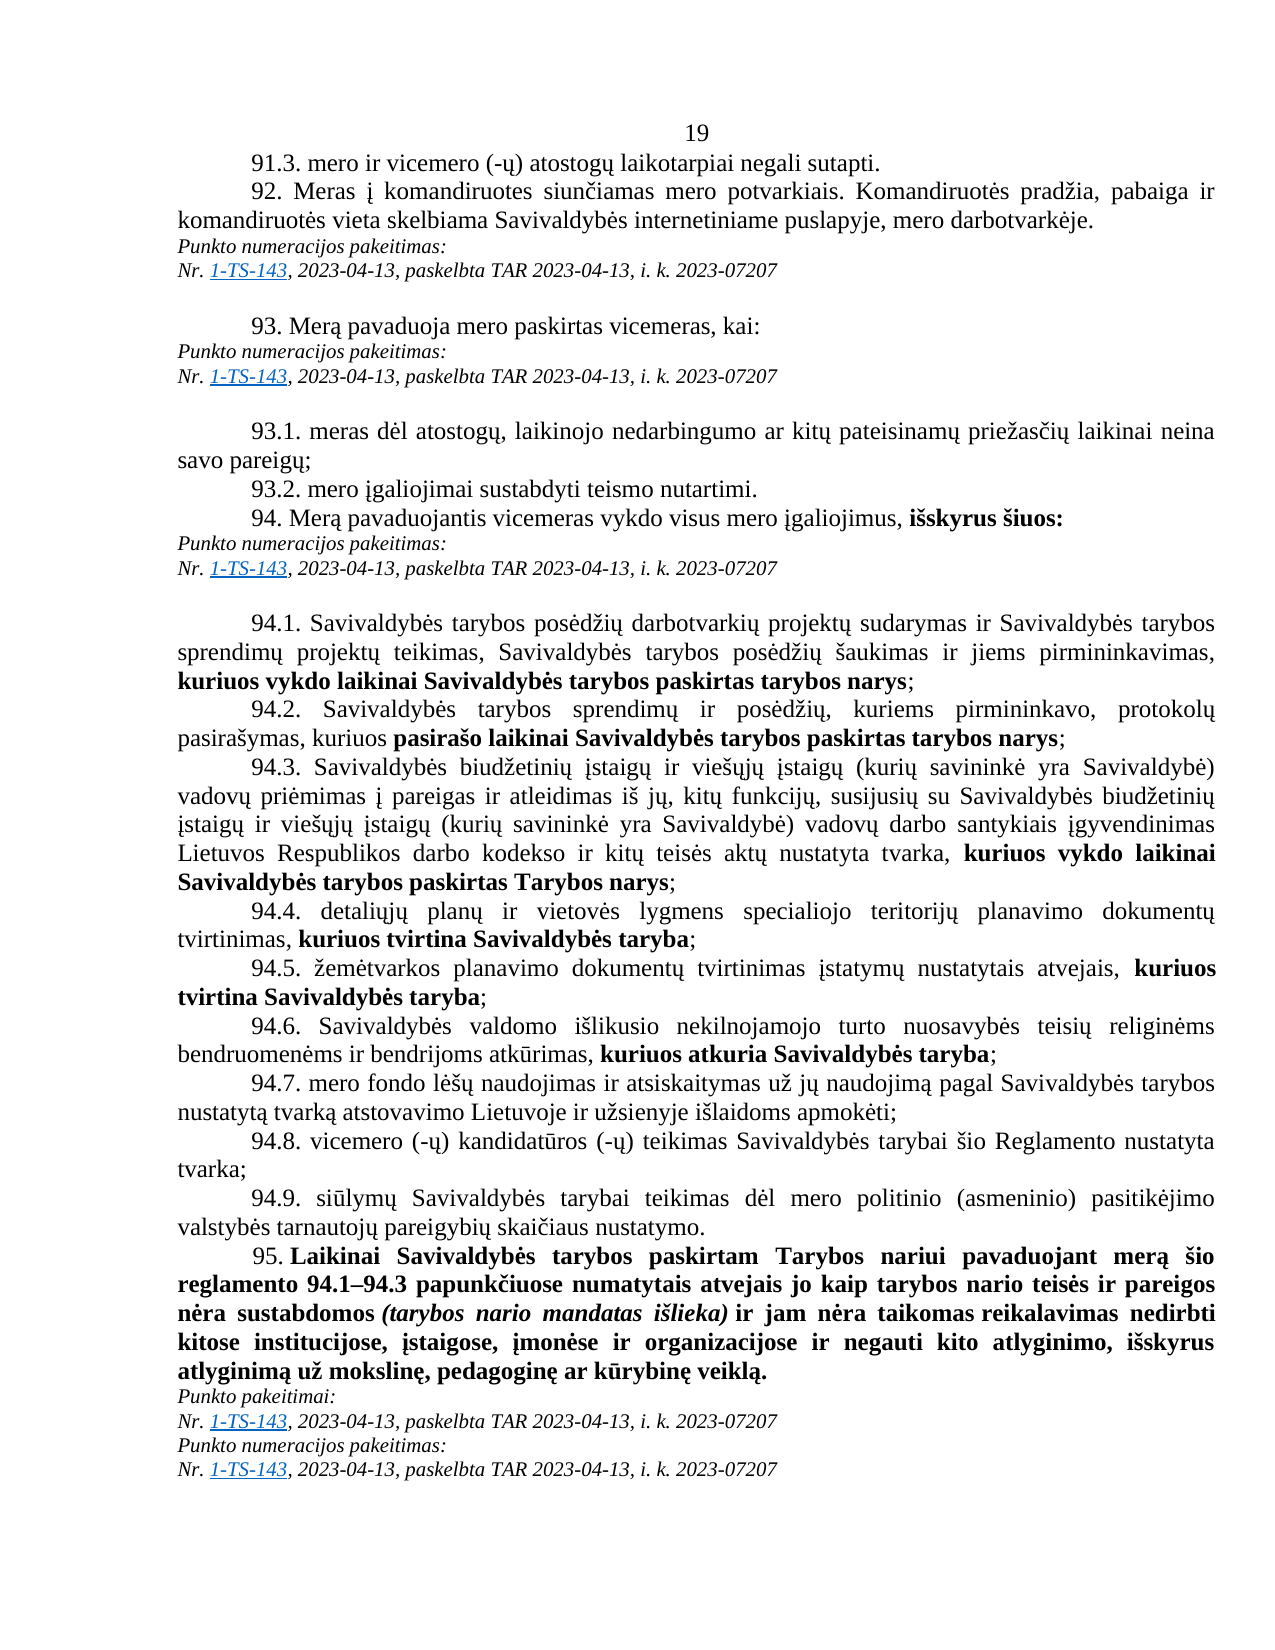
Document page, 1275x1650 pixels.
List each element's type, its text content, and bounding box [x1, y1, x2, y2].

text 94.2. Savivaldybės tarybos sprendimų ir posėdžių, kuriems pirmininkavo, protokolų pasirašymas, kuriuos pasirašo laikinai Savivaldybės tarybos paskirtas tarybos narys; [177, 694, 1216, 752]
text 94.3. Savivaldybės biudžetinių įstaigų ir viešųjų įstaigų (kurių savininkė yra Savivaldybė) vadovų priėmimas į pareigas ir atleidimas iš jų, kitų funkcijų, susijusių su Savivaldybės biudžetinių įstaigų ir viešųjų įstaigų (kurių savininkė yra Savivaldybė) vadovų darbo santykiais įgyvendinimas Lietuvos Respublikos darbo kodekso ir kitų teisės aktų nustatyta tvarka, kuriuos vykdo laikinai Savivaldybės tarybos paskirtas Tarybos narys; [177, 752, 1216, 896]
text 94.8. vicemero (-ų) kandidatūros (-ų) teikimas Savivaldybės tarybai šio Reglamento nustatyta tvarka; [177, 1126, 1216, 1183]
text 93.1. meras dėl atostogų, laikinojo nedarbingumo ar kitų pateisinamų priežasčių laikinai neina savo pareigų; [177, 416, 1216, 474]
text Punkto pakeitimai: [177, 1384, 1216, 1408]
text Nr. 1-TS-143, 2023-04-13, paskelbta TAR 2023-04-13, i. k. 2023-07207 [177, 1457, 1216, 1481]
text Punkto numeracijos pakeitimas: [177, 531, 1216, 555]
text 91.3. mero ir vicemero (-ų) atostogų laikotarpiai negali sutapti. [177, 148, 1216, 176]
text 93. Merą pavaduoja mero paskirtas vicemeras, kai: [177, 311, 1216, 339]
text Nr. 1-TS-143, 2023-04-13, paskelbta TAR 2023-04-13, i. k. 2023-07207 [177, 258, 1216, 282]
text 93.2. mero įgaliojimai sustabdyti teismo nutartimi. [177, 474, 1216, 503]
text Punkto numeracijos pakeitimas: [177, 234, 1216, 258]
text Nr. 1-TS-143, 2023-04-13, paskelbta TAR 2023-04-13, i. k. 2023-07207 [177, 1408, 1216, 1433]
text Nr. 1-TS-143, 2023-04-13, paskelbta TAR 2023-04-13, i. k. 2023-07207 [177, 555, 1216, 579]
text 94. Merą pavaduojantis vicemeras vykdo visus mero įgaliojimus, išskyrus šiuos: [177, 503, 1216, 531]
text 94.1. Savivaldybės tarybos posėdžių darbotvarkių projektų sudarymas ir Savivaldybės tarybos sprendimų projektų teikimas, Savivaldybės tarybos posėdžių šaukimas ir jiems pirmininkavimas, kuriuos vykdo laikinai Savivaldybės tarybos paskirtas tarybos narys; [177, 608, 1216, 694]
text 94.5. žemėtvarkos planavimo dokumentų tvirtinimas įstatymų nustatytais atvejais, kuriuos tvirtina Savivaldybės taryba; [177, 953, 1216, 1011]
text 94.9. siūlymų Savivaldybės tarybai teikimas dėl mero politinio (asmeninio) pasitikėjimo valstybės tarnautojų pareigybių skaičiaus nustatymo. [177, 1183, 1216, 1241]
text Nr. 1-TS-143, 2023-04-13, paskelbta TAR 2023-04-13, i. k. 2023-07207 [177, 363, 1216, 388]
text Punkto numeracijos pakeitimas: [177, 339, 1216, 363]
text Punkto numeracijos pakeitimas: [177, 1433, 1216, 1457]
text 94.6. Savivaldybės valdomo išlikusio nekilnojamojo turto nuosavybės teisių religinėms bendruomenėms ir bendrijoms atkūrimas, kuriuos atkuria Savivaldybės taryba; [177, 1011, 1216, 1068]
text 92. Meras į komandiruotes siunčiamas mero potvarkiais. Komandiruotės pradžia, pabaiga ir komandiruotės vieta skelbiama Savivaldybės internetiniame puslapyje, mero darbotvarkėje. [177, 176, 1216, 234]
text 94.4. detaliųjų planų ir vietovės lygmens specialiojo teritorijų planavimo dokumentų tvirtinimas, kuriuos tvirtina Savivaldybės taryba; [177, 896, 1216, 953]
text 95. Laikinai Savivaldybės tarybos paskirtam Tarybos nariui pavaduojant merą šio reglamento 94.1–94.3 papunkčiuose numatytais atvejais jo kaip tarybos nario teisės ir pareigos nėra sustabdomos (tarybos nario mandatas išlieka) ir jam nėra taikomas reikalavimas nedirbti kitose institucijose, įstaigose, įmonėse ir organizacijose ir negauti kito atlyginimo, išskyrus atlyginimą už mokslinę, pedagoginę ar kūrybinę veiklą. [177, 1241, 1216, 1384]
text 94.7. mero fondo lėšų naudojimas ir atsiskaitymas už jų naudojimą pagal Savivaldybės tarybos nustatytą tvarką atstovavimo Lietuvoje ir užsienyje išlaidoms apmokėti; [177, 1068, 1216, 1126]
